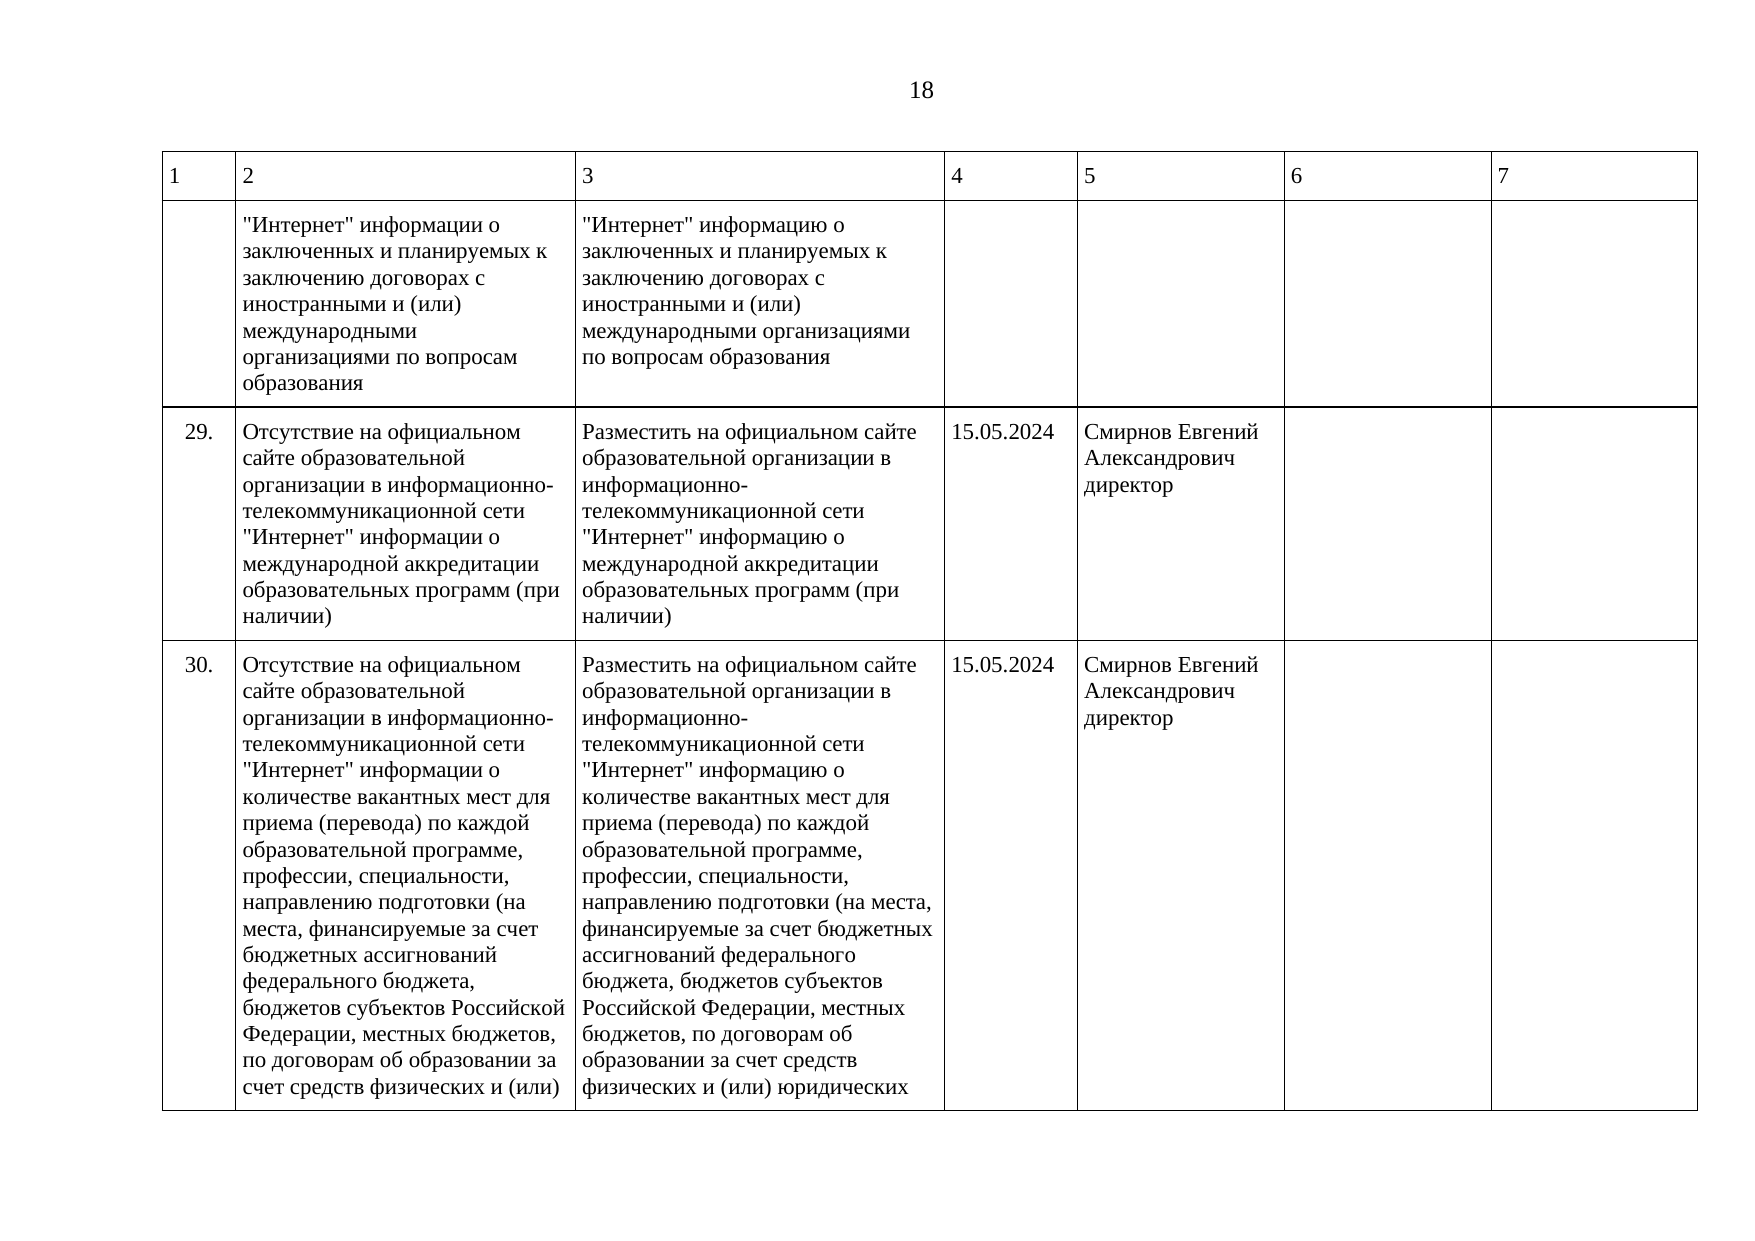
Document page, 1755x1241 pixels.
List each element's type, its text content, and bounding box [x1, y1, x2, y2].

table_cell [1285, 408, 1491, 639]
table_cell 29. [163, 408, 235, 639]
table_cell [1285, 201, 1491, 406]
table_cell "Интернет" информации о заключенных и планируемых к заключению договорах с иностранными и (или) международными организациями по вопросам образования [236, 201, 575, 406]
table_header 5 [1078, 152, 1284, 199]
table_cell [1492, 641, 1697, 1110]
table_cell Разместить на официальном сайте образовательной организации в информационно-телекоммуникационной сети "Интернет" информацию о количестве вакантных мест для приема (перевода) по каждой образовательной программе, профессии, специальности, направлению подготовки (на места, финансируемые за счет бюджетных ассигнований федерального бюджета, бюджетов субъектов Российской Федерации, местных бюджетов, по договорам об образовании за счет средств физических и (или) юридических [576, 641, 944, 1110]
table_header 6 [1285, 152, 1491, 199]
table_cell [1492, 201, 1697, 406]
table_cell 15.05.2024 [945, 408, 1077, 639]
table_cell Смирнов Евгений Александрович директор [1078, 641, 1284, 1110]
table_cell [1078, 201, 1284, 406]
table_cell Смирнов Евгений Александрович директор [1078, 408, 1284, 639]
table_cell [163, 201, 235, 406]
table_cell [945, 201, 1077, 406]
table_header 3 [576, 152, 944, 199]
table_cell [1492, 408, 1697, 639]
table_header 1 [163, 152, 235, 199]
table_header 2 [236, 152, 575, 199]
table_cell 30. [163, 641, 235, 1110]
table_cell Отсутствие на официальном сайте образовательной организации в информационно-телекоммуникационной сети "Интернет" информации о международной аккредитации образовательных программ (при наличии) [236, 408, 575, 639]
table_cell [1285, 641, 1491, 1110]
table_cell "Интернет" информацию о заключенных и планируемых к заключению договорах с иностранными и (или) международными организациями по вопросам образования [576, 201, 944, 406]
table_header 4 [945, 152, 1077, 199]
table_cell Разместить на официальном сайте образовательной организации в информационно-телекоммуникационной сети "Интернет" информацию о международной аккредитации образовательных программ (при наличии) [576, 408, 944, 639]
table_cell Отсутствие на официальном сайте образовательной организации в информационно-телекоммуникационной сети "Интернет" информации о количестве вакантных мест для приема (перевода) по каждой образовательной программе, профессии, специальности, направлению подготовки (на места, финансируемые за счет бюджетных ассигнований федерального бюджета, бюджетов субъектов Российской Федерации, местных бюджетов, по договорам об образовании за счет средств физических и (или) [236, 641, 575, 1110]
table_header 7 [1492, 152, 1697, 199]
table_cell 15.05.2024 [945, 641, 1077, 1110]
